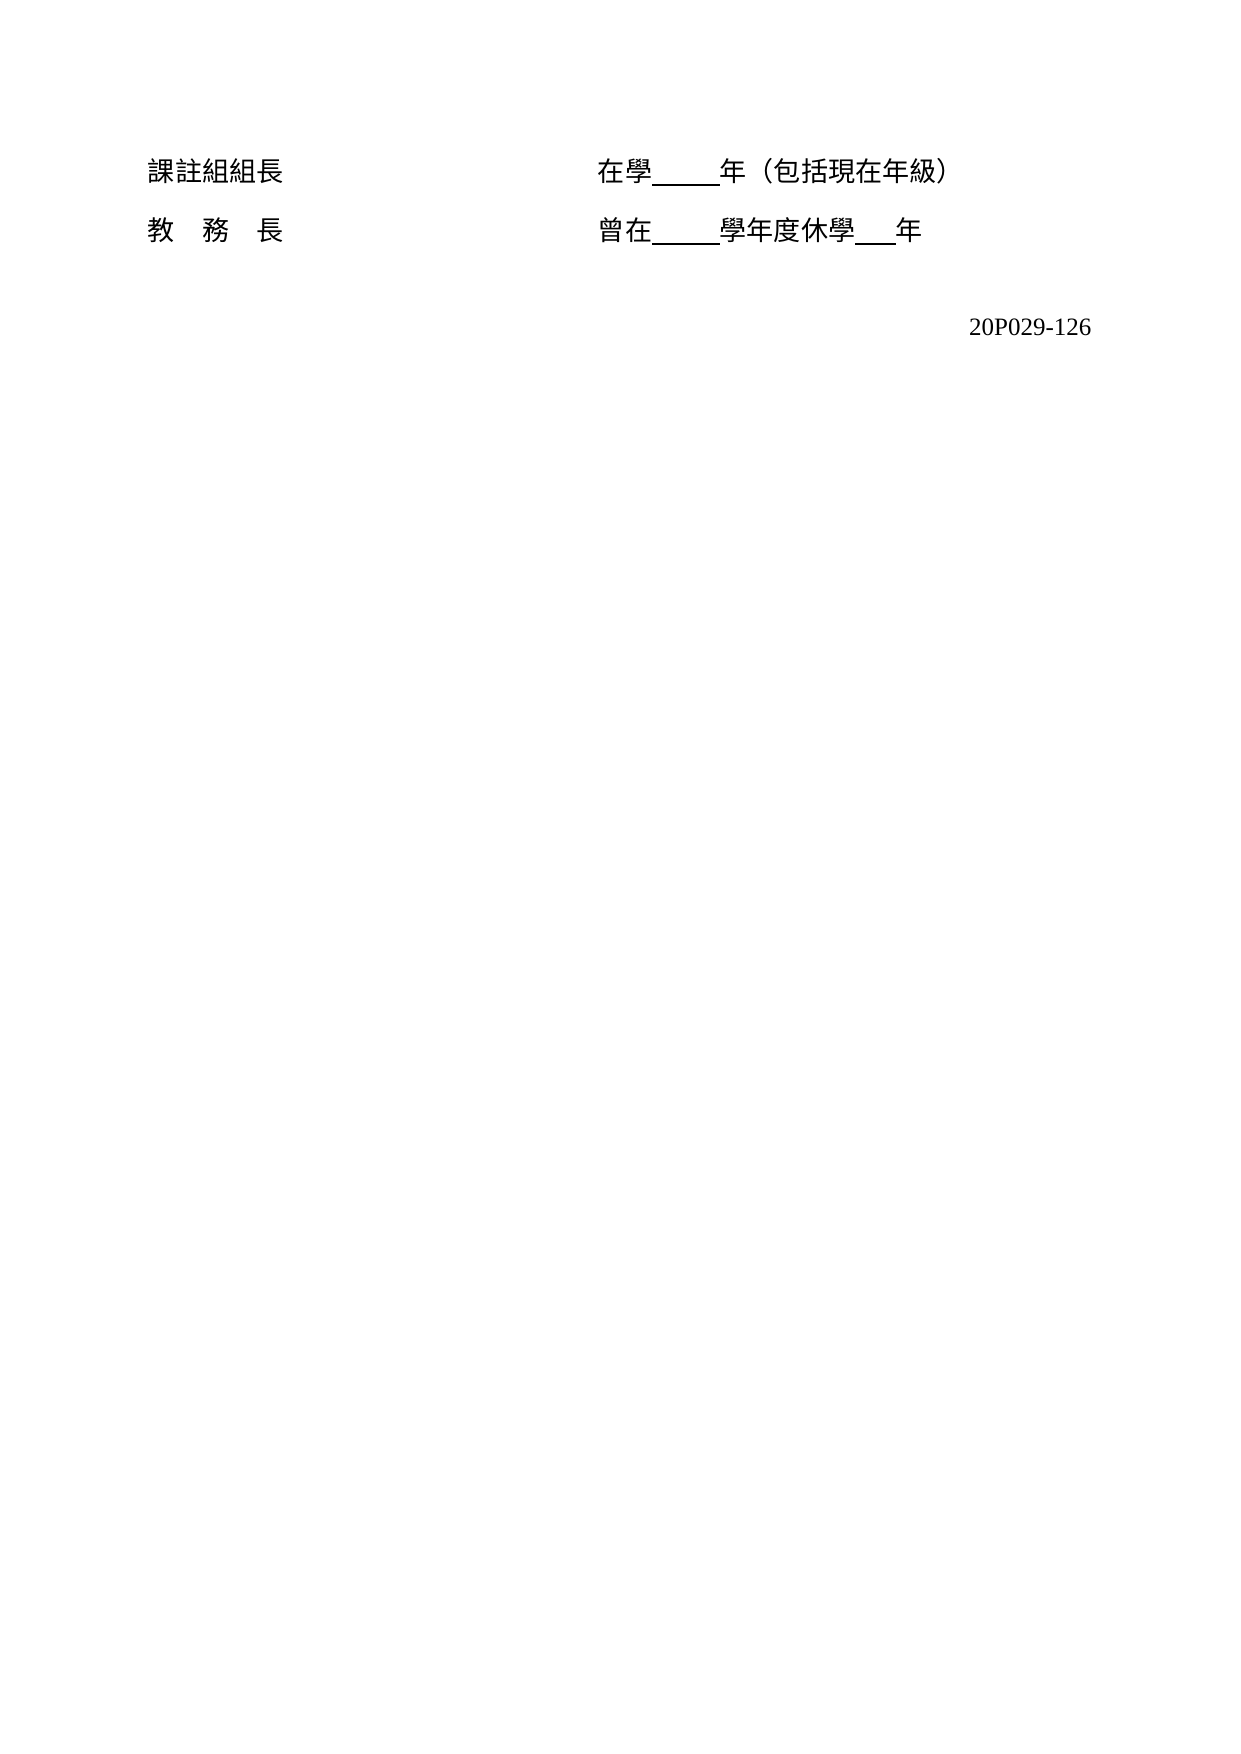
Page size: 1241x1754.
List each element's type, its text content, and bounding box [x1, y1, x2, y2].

text 20P029-126 [969, 312, 1101, 341]
text 教 務 長 曾在 學年度休學 年 [148, 209, 1092, 248]
text [954, 305, 1116, 355]
text 課註組組長 在學 年（包括現在年級） [148, 150, 1092, 189]
